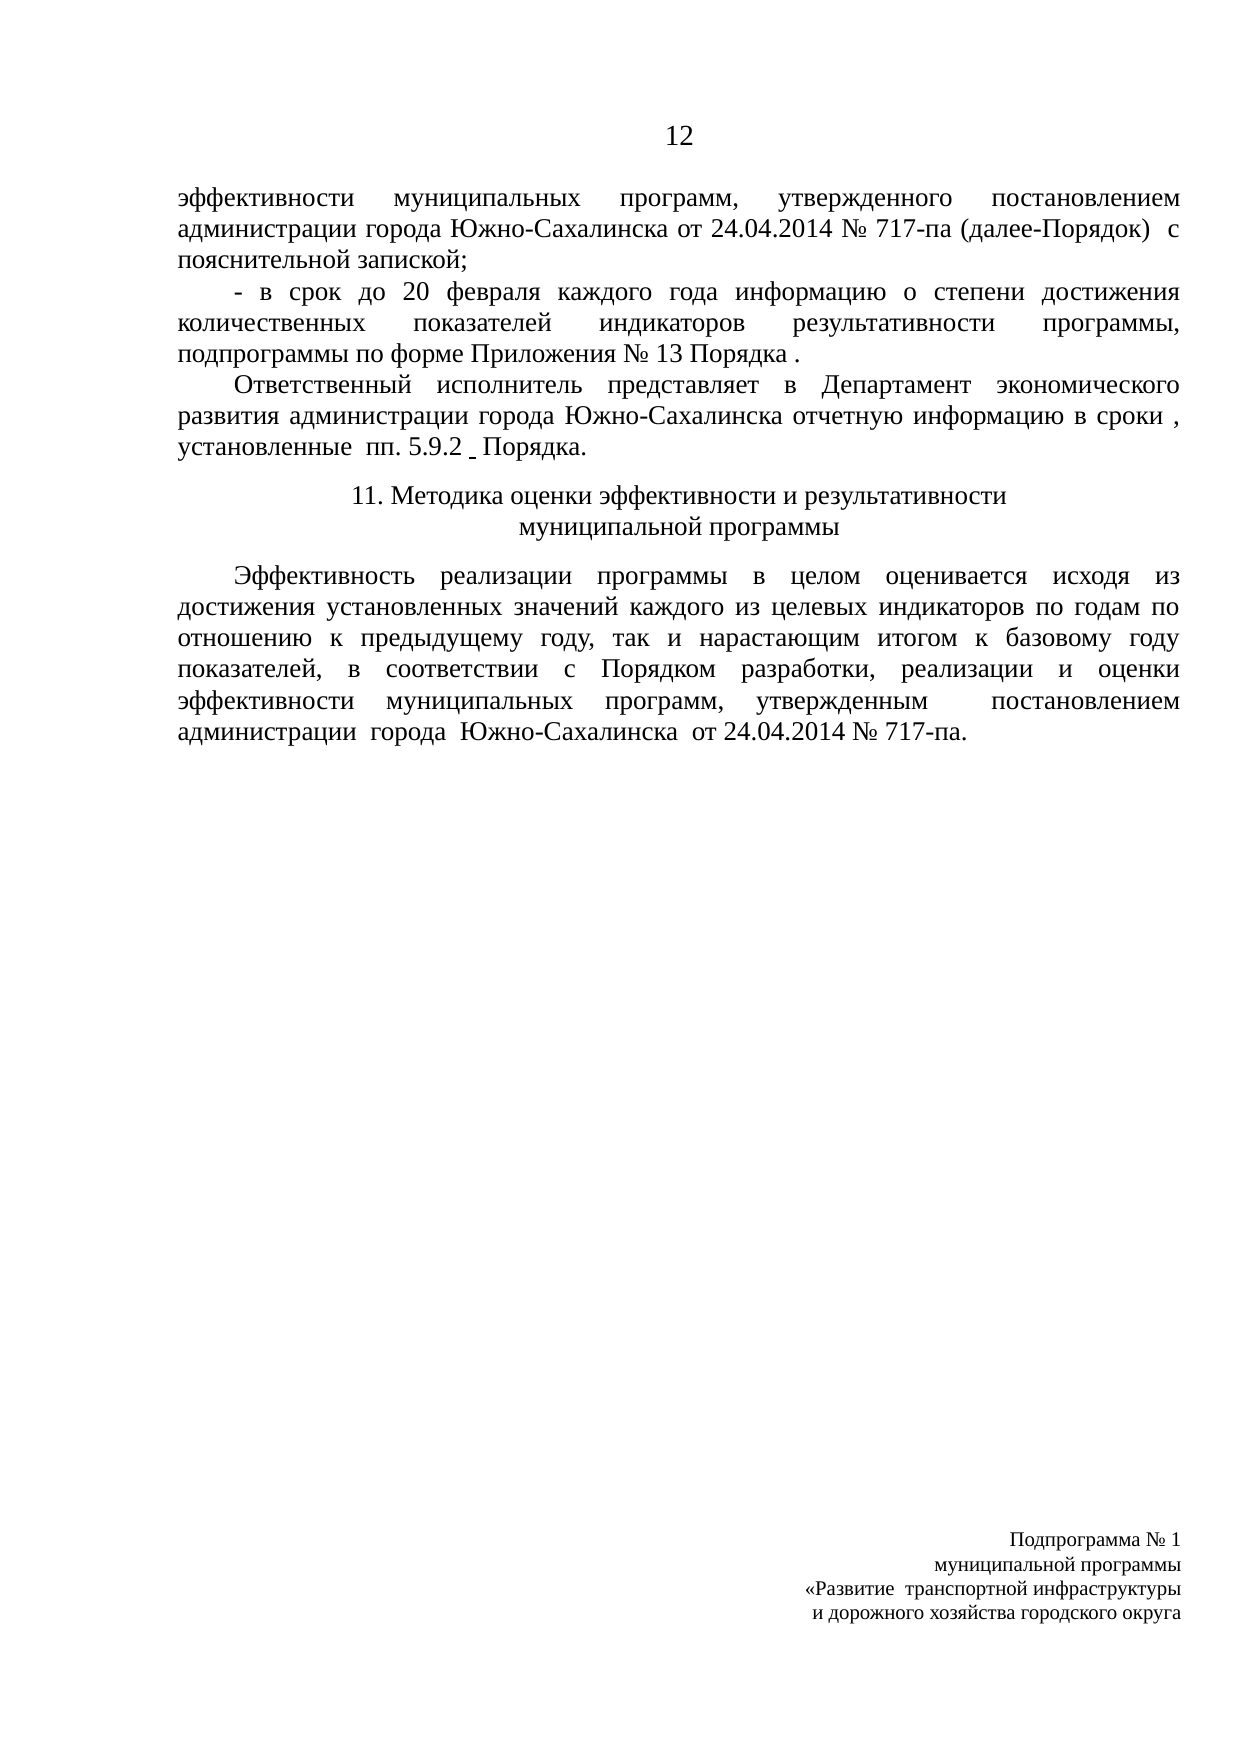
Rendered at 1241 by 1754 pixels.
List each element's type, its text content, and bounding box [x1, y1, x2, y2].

text Эффективность реализации программы в целом оценивается исходя из достижения установленных значений каждого из целевых индикаторов по годам по отношению к предыдущему году, так и нарастающим итогом к базовому году показателей, в соответствии с Порядком разработки, реализации и оценки эффективности муниципальных программ, утвержденным постановлением администрации города Южно-Сахалинска от 24.04.2014 № 717-па. [177, 559, 1181, 746]
text «Развитие транспортной инфраструктуры [177, 1576, 1181, 1599]
text муниципальной программы [177, 1551, 1181, 1576]
subtitle 11. Методика оценки эффективности и результативности [177, 479, 1181, 510]
subtitle муниципальной программы [177, 510, 1181, 541]
text эффективности муниципальных программ, утвержденного постановлением администрации города Южно-Сахалинска от 24.04.2014 № 717-па (далее-Порядок) с пояснительной запиской; [177, 181, 1181, 274]
subtitle Подпрограмма № 1 [177, 1527, 1181, 1551]
text и дорожного хозяйства городского округа [177, 1599, 1181, 1624]
text Ответственный исполнитель представляет в Департамент экономического развития администрации города Южно-Сахалинска отчетную информацию в сроки , установленные пп. 5.9.2 Порядка. [177, 368, 1181, 461]
text - в срок до 20 февраля каждого года информацию о степени достижения количественных показателей индикаторов результативности программы, подпрограммы по форме Приложения № 13 Порядка . [177, 274, 1181, 368]
